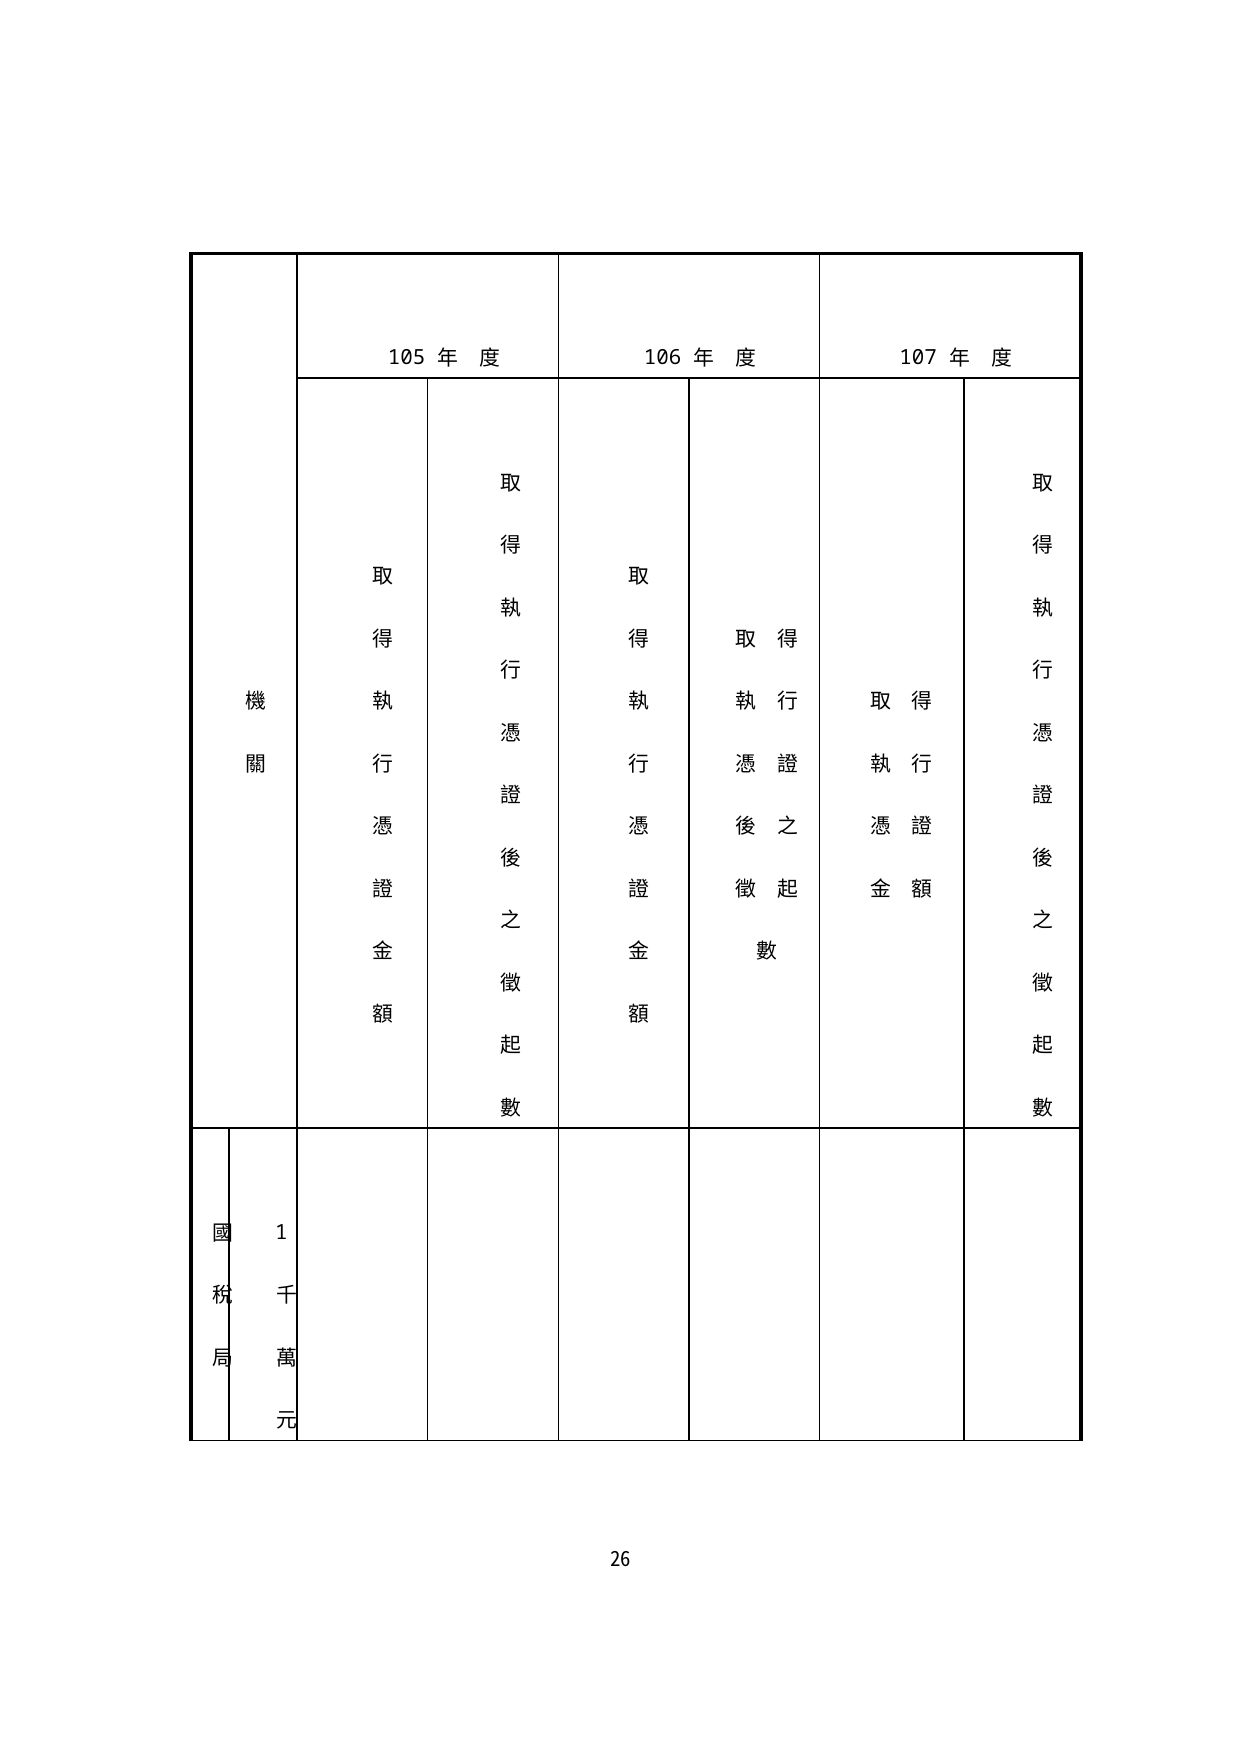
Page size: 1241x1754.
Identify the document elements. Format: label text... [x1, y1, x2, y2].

table_header 機關 [193, 255, 296, 1127]
table_cell 未達1千萬元 [230, 1129, 296, 1439]
table_header 106年度 [559, 255, 819, 377]
table_cell 南區國稅局 [215, 1225, 228, 1239]
table_cell 取得執行憑證後之徵起數 [965, 379, 1079, 1127]
table_cell [298, 1129, 427, 1439]
table_cell [428, 1129, 558, 1439]
table_cell 取得執行憑證金額 [820, 379, 963, 1127]
table_cell [820, 1129, 963, 1439]
table_cell [690, 1129, 819, 1439]
table_cell 南區國稅局 [193, 1129, 228, 1439]
table_header 107年度 [820, 255, 1079, 377]
table_cell [965, 1129, 1079, 1439]
table_cell 取得執行憑證金額 [559, 379, 688, 1127]
table_cell [559, 1129, 688, 1439]
table_cell 取得執行憑證金額 [298, 379, 427, 1127]
table_header 105年度 [298, 255, 558, 377]
table_cell 取得執行憑證後之徵起數 [690, 379, 819, 1127]
table_cell 取得執行憑證後之徵起數 [428, 379, 558, 1127]
